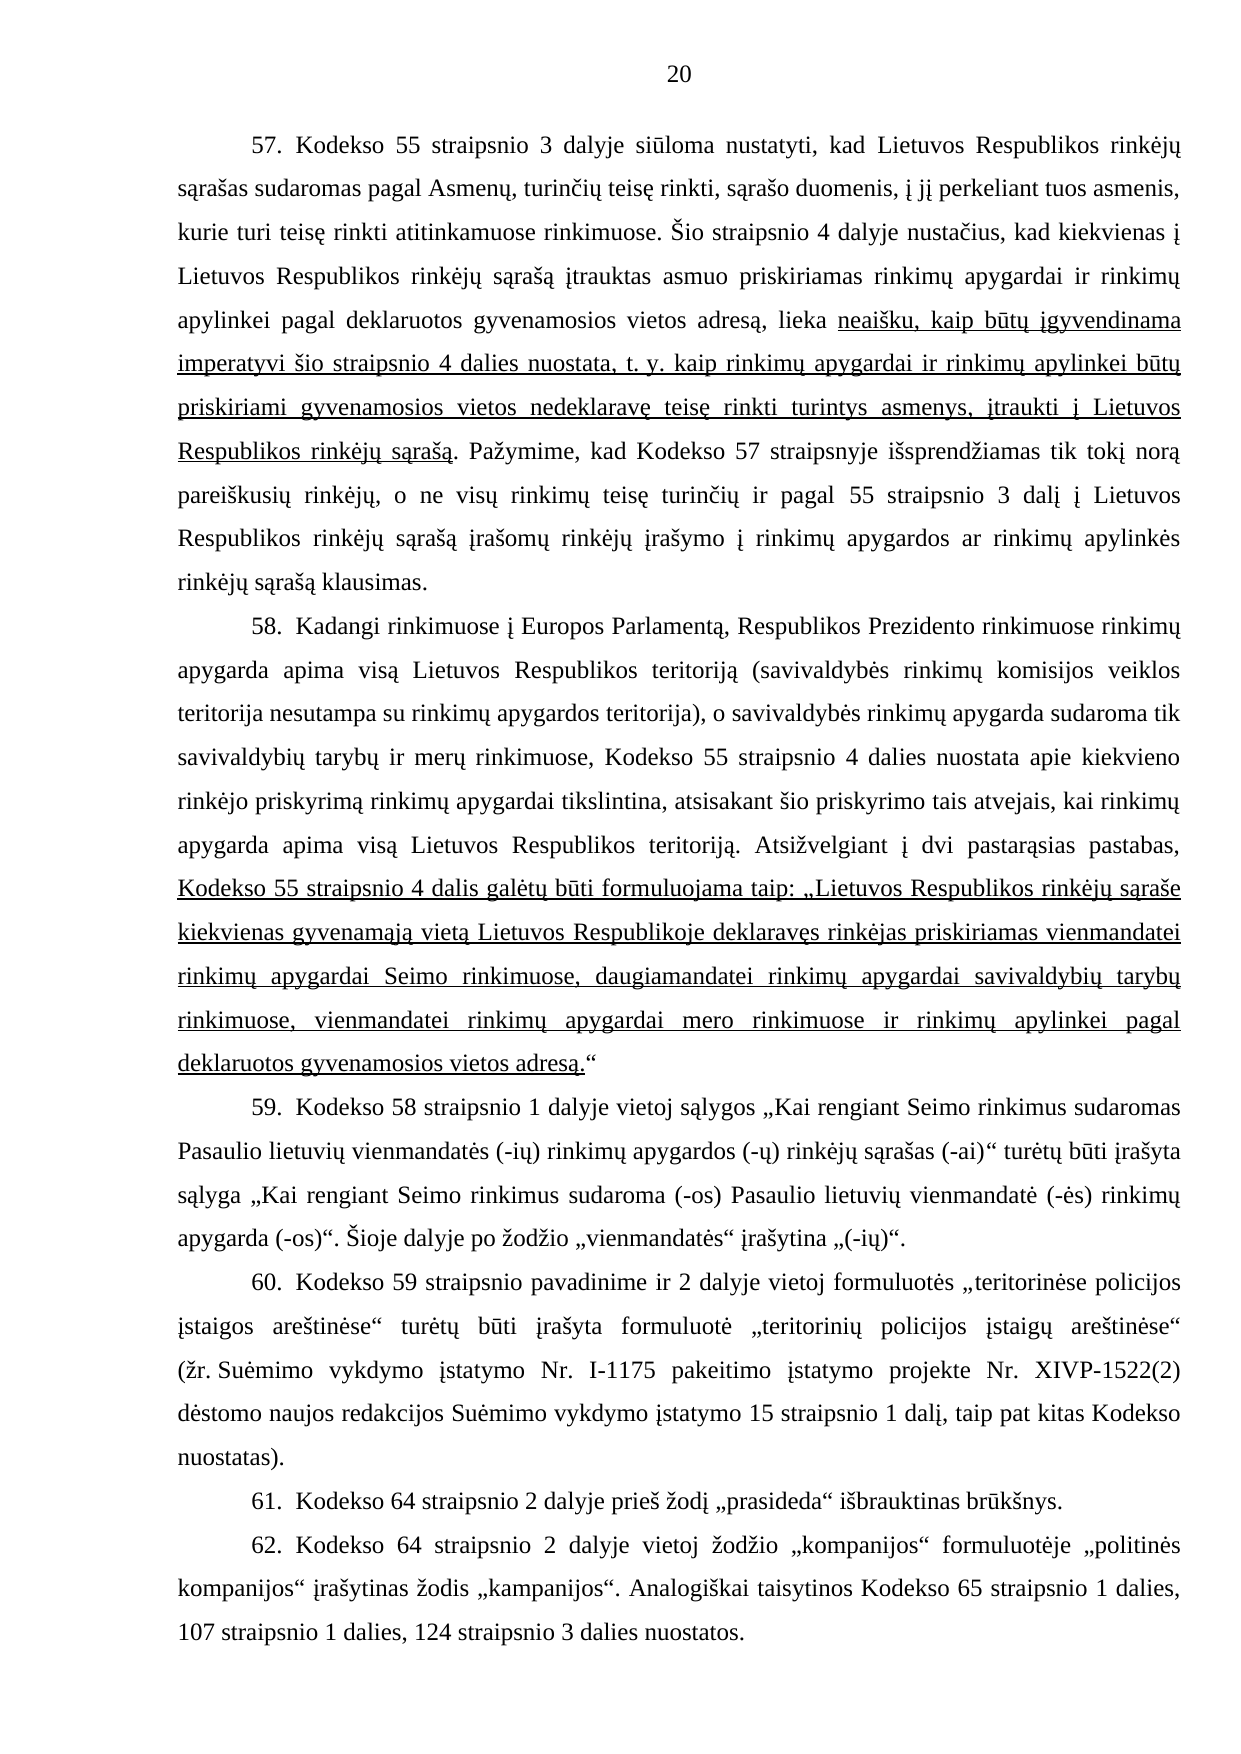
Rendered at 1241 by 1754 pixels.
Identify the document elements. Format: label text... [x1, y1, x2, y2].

list Respublikos rinkėjų sąrašą. Pažymime, kad Kodekso 57 straipsnyje išsprendžiamas tik tokį norą pareiškusių rinkėjų, o ne visų rinkimų teisę turinčių ir pagal 55 straipsnio 3 dalį į Lietuvos Respublikos rinkėjų sąrašą įrašomų rinkėjų įrašymo į rinkimų apygardos ar rinkimų apylinkės rinkėjų sąrašą klausimas. [177, 418, 1181, 599]
list Kadangi rinkimuose į Europos Parlamentą, Respublikos Prezidento rinkimuose rinkimų apygarda apima visą Lietuvos Respublikos teritoriją (savivaldybės rinkimų komisijos veiklos teritorija nesutampa su rinkimų apygardos teritorija), o savivaldybės rinkimų apygarda sudaroma tik savivaldybių tarybų ir merų rinkimuose, Kodekso 55 straipsnio 4 dalies nuostata apie kiekvieno rinkėjo priskyrimą rinkimų apygardai tikslintina, atsisakant šio priskyrimo tais atvejais, kai rinkimų apygarda apima visą Lietuvos Respublikos teritoriją. Atsižvelgiant į dvi pastarąsias pastabas, Kodekso 55 straipsnio 4 dalis galėtų būti formuluojama taip: „Lietuvos Respublikos rinkėjų sąraše [177, 599, 1181, 898]
list Kodekso 64 straipsnio 2 dalyje vietoj žodžio „kompanijos“ formuluotėje „politinės kompanijos“ įrašytinas žodis „kampanijos“. Analogiškai taisytinos Kodekso 65 straipsnio 1 dalies, 107 straipsnio 1 dalies, 124 straipsnio 3 dalies nuostatos. [177, 1518, 1181, 1649]
list Kodekso 64 straipsnio 2 dalyje prieš žodį „prasideda“ išbrauktinas brūkšnys. [177, 1474, 1181, 1518]
list Kodekso 58 straipsnio 1 dalyje vietoj sąlygos „Kai rengiant Seimo rinkimus sudaromas Pasaulio lietuvių vienmandatės (-ių) rinkimų apygardos (-ų) rinkėjų sąrašas (-ai)“ turėtų būti įrašyta sąlyga „Kai rengiant Seimo rinkimus sudaroma (-os) Pasaulio lietuvių vienmandatė (-ės) rinkimų apygarda (-os)“. Šioje dalyje po žodžio „vienmandatės“ įrašytina „(-ių)“. [177, 1081, 1181, 1256]
list Kodekso 55 straipsnio 3 dalyje siūloma nustatyti, kad Lietuvos Respublikos rinkėjų sąrašas sudaromas pagal Asmenų, turinčių teisę rinkti, sąrašo duomenis, į jį perkeliant tuos asmenis, kurie turi teisę rinkti atitinkamuose rinkimuose. Šio straipsnio 4 dalyje nustačius, kad kiekvienas į Lietuvos Respublikos rinkėjų sąrašą įtrauktas asmuo priskiriamas rinkimų apygardai ir rinkimų apylinkei pagal deklaruotos gyvenamosios vietos adresą, lieka neaišku, kaip būtų įgyvendinama imperatyvi šio straipsnio 4 dalies nuostata, t. y. kaip rinkimų apygardai ir rinkimų apylinkei būtų [177, 118, 1181, 373]
list deklaruotos gyvenamosios vietos adresą.“ [177, 1031, 1181, 1081]
list rinkimų apygardai Seimo rinkimuose, daugiamandatei rinkimų apygardai savivaldybių tarybų [177, 943, 1181, 986]
list kiekvienas gyvenamąją vietą Lietuvos Respublikoje deklaravęs rinkėjas priskiriamas vienmandatei [177, 900, 1181, 942]
list priskiriami gyvenamosios vietos nedeklaravę teisę rinkti turintys asmenys, įtraukti į Lietuvos [177, 375, 1181, 417]
list Kodekso 59 straipsnio pavadinime ir 2 dalyje vietoj formuluotės „teritorinėse policijos įstaigos areštinėse“ turėtų būti įrašyta formuluotė „teritorinių policijos įstaigų areštinėse“ (žr. Suėmimo vykdymo įstatymo Nr. I-1175 pakeitimo įstatymo projekte Nr. XIVP-1522(2) dėstomo naujos redakcijos Suėmimo vykdymo įstatymo 15 straipsnio 1 dalį, taip pat kitas Kodekso nuostatas). [177, 1256, 1181, 1474]
list rinkimuose, vienmandatei rinkimų apygardai mero rinkimuose ir rinkimų apylinkei pagal [177, 987, 1181, 1030]
